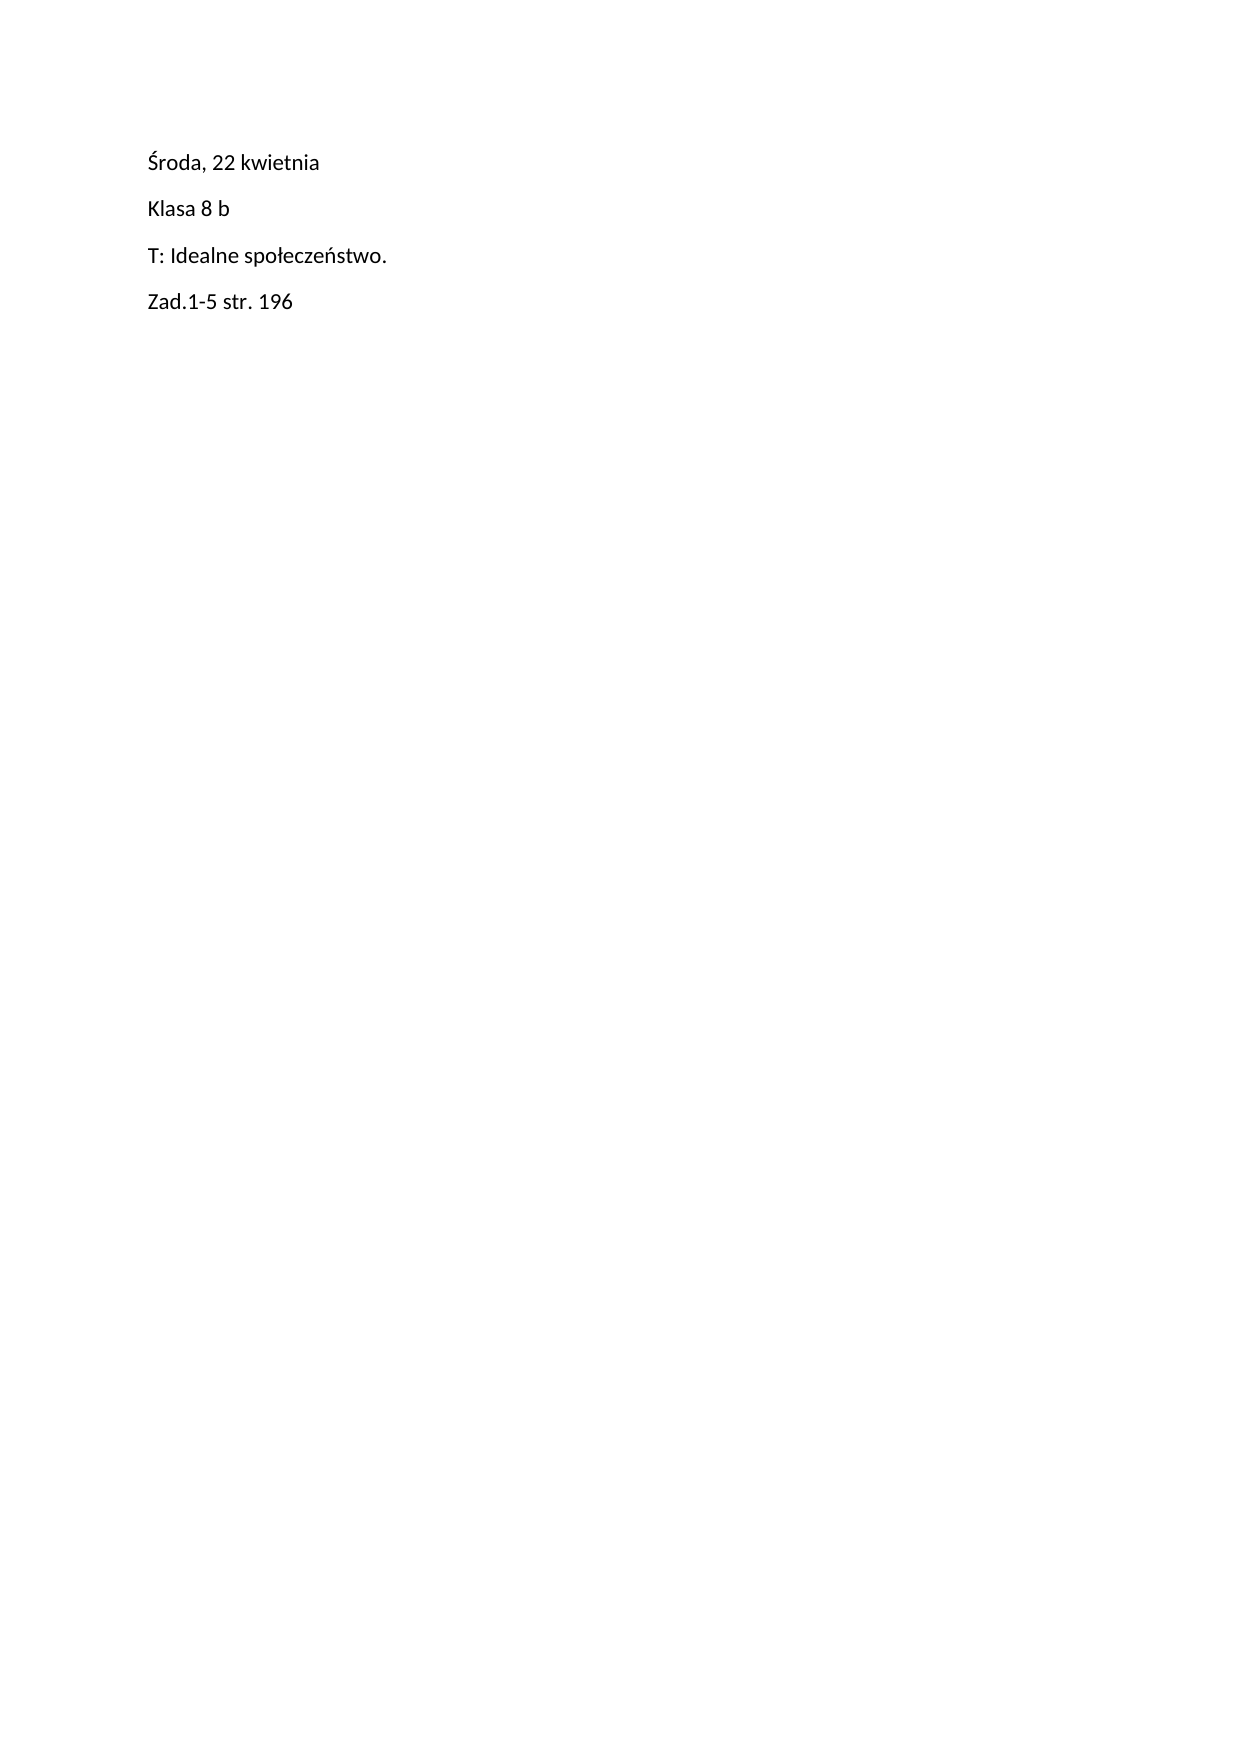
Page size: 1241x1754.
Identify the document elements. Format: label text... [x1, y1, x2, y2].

text Środa, 22 kwietnia [148, 148, 1093, 176]
text Zad.1-5 str. 196 [148, 287, 1093, 315]
text Klasa 8 b [148, 194, 1093, 222]
text T: Idealne społeczeństwo. [148, 241, 1093, 269]
